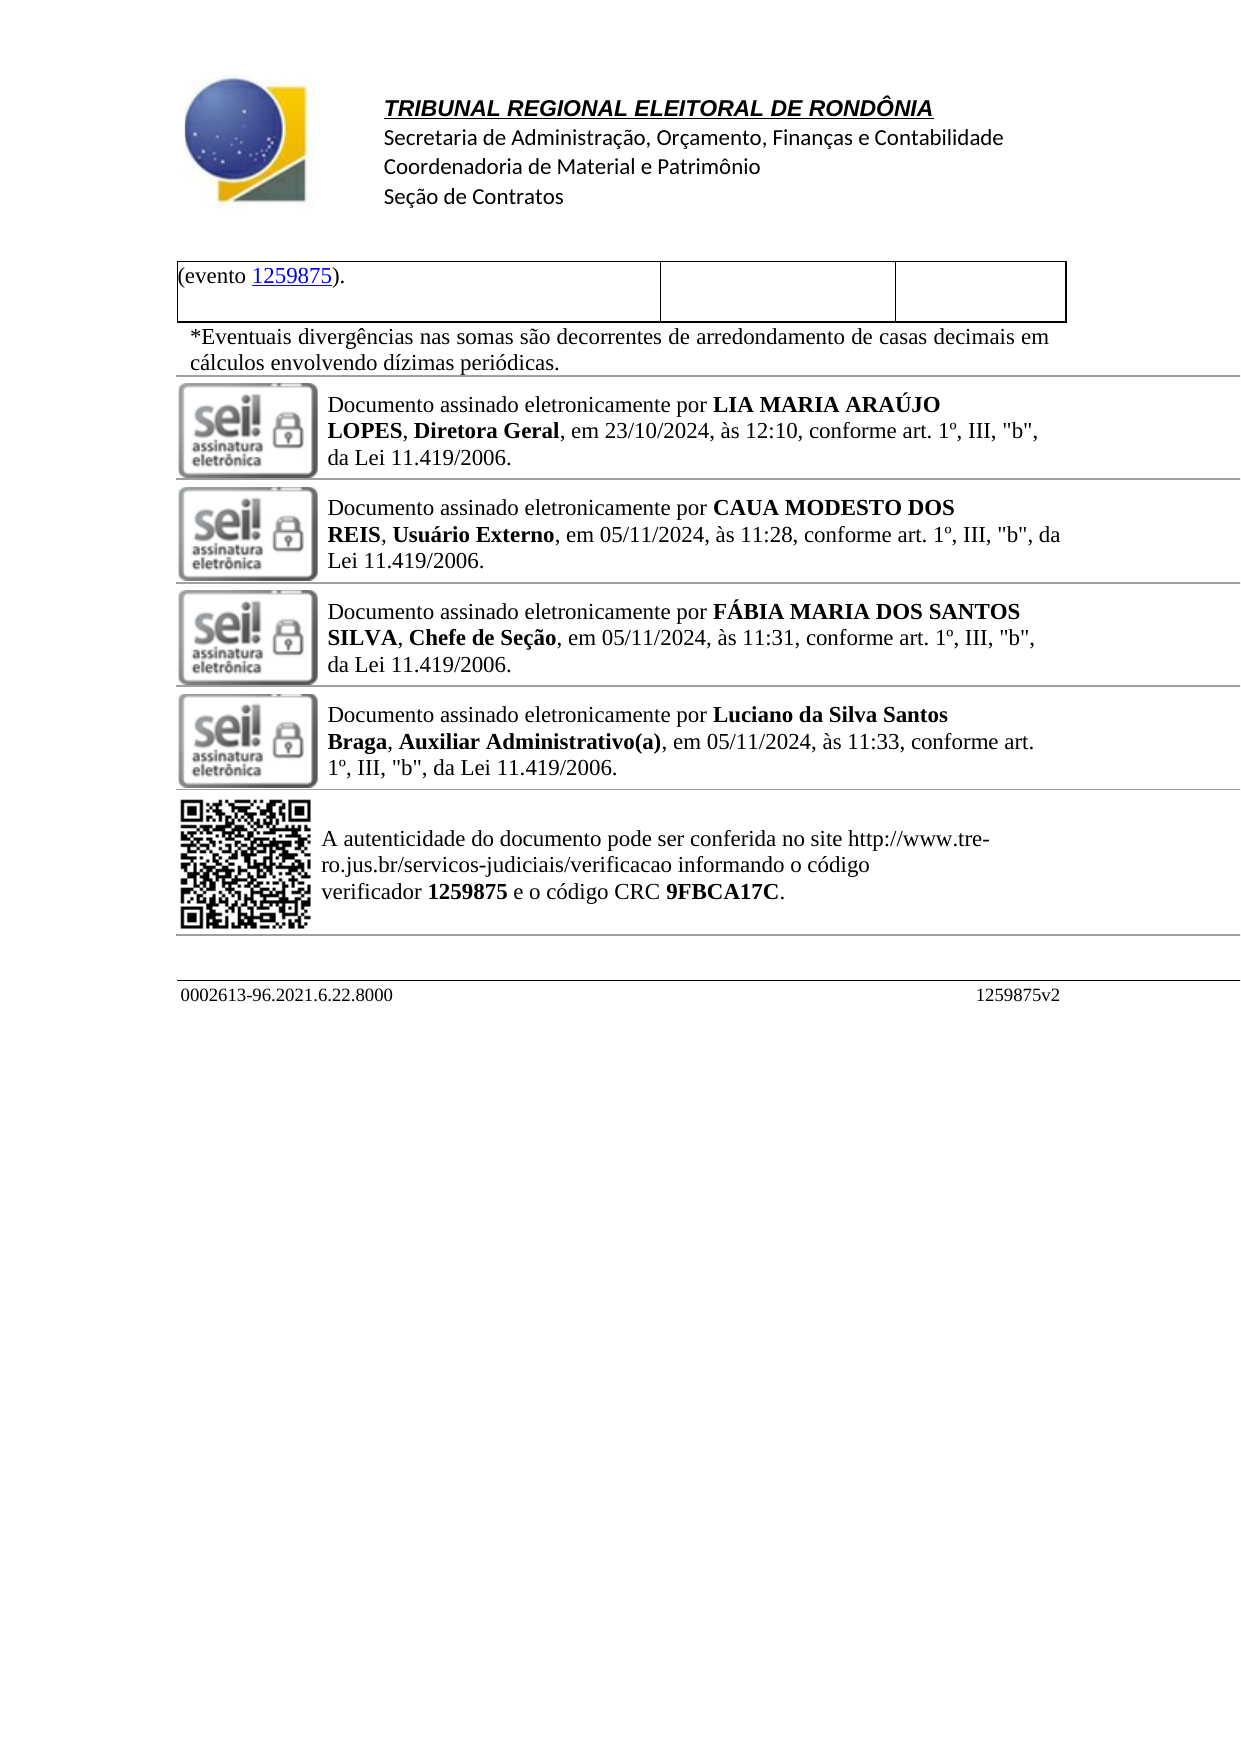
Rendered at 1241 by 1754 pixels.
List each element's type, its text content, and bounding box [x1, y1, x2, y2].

table_cell (evento 1259875). [178, 262, 660, 321]
table_header [177, 693, 326, 789]
table_header 1259875v2 [620, 981, 1063, 1008]
table_cell - [661, 262, 895, 321]
table_header [177, 589, 326, 685]
table_header [177, 382, 326, 478]
table_header 0002613-96.2021.6.22.8000 [177, 981, 620, 1008]
table_header Documento assinado eletronicamente por LIA MARIA ARAÚJO LOPES, Diretora Geral, em 23/10/2024, às 12:10, conforme art. 1º, III, "b", da Lei 11.419/2006. [326, 382, 1063, 478]
table_header [177, 486, 326, 582]
table_header Documento assinado eletronicamente por Luciano da Silva Santos Braga, Auxiliar Administrativo(a), em 05/11/2024, às 11:33, conforme art. 1º, III, "b", da Lei 11.419/2006. [326, 693, 1063, 789]
table_cell - [896, 262, 1065, 321]
table_header Documento assinado eletronicamente por CAUA MODESTO DOS REIS, Usuário Externo, em 05/11/2024, às 11:28, conforme art. 1º, III, "b", da Lei 11.419/2006. [326, 486, 1063, 582]
text *Eventuais divergências nas somas são decorrentes de arredondamento de casas decimais em cálculos envolvendo dízimas periódicas. [190, 323, 1051, 375]
table_header [177, 796, 319, 933]
table_header A autenticidade do documento pode ser conferida no site http://www.tre-ro.jus.br/servicos-judiciais/verificacao informando o código verificador 1259875 e o código CRC 9FBCA17C. [319, 796, 1063, 933]
table_header Documento assinado eletronicamente por FÁBIA MARIA DOS SANTOS SILVA, Chefe de Seção, em 05/11/2024, às 11:31, conforme art. 1º, III, "b", da Lei 11.419/2006. [326, 589, 1063, 685]
